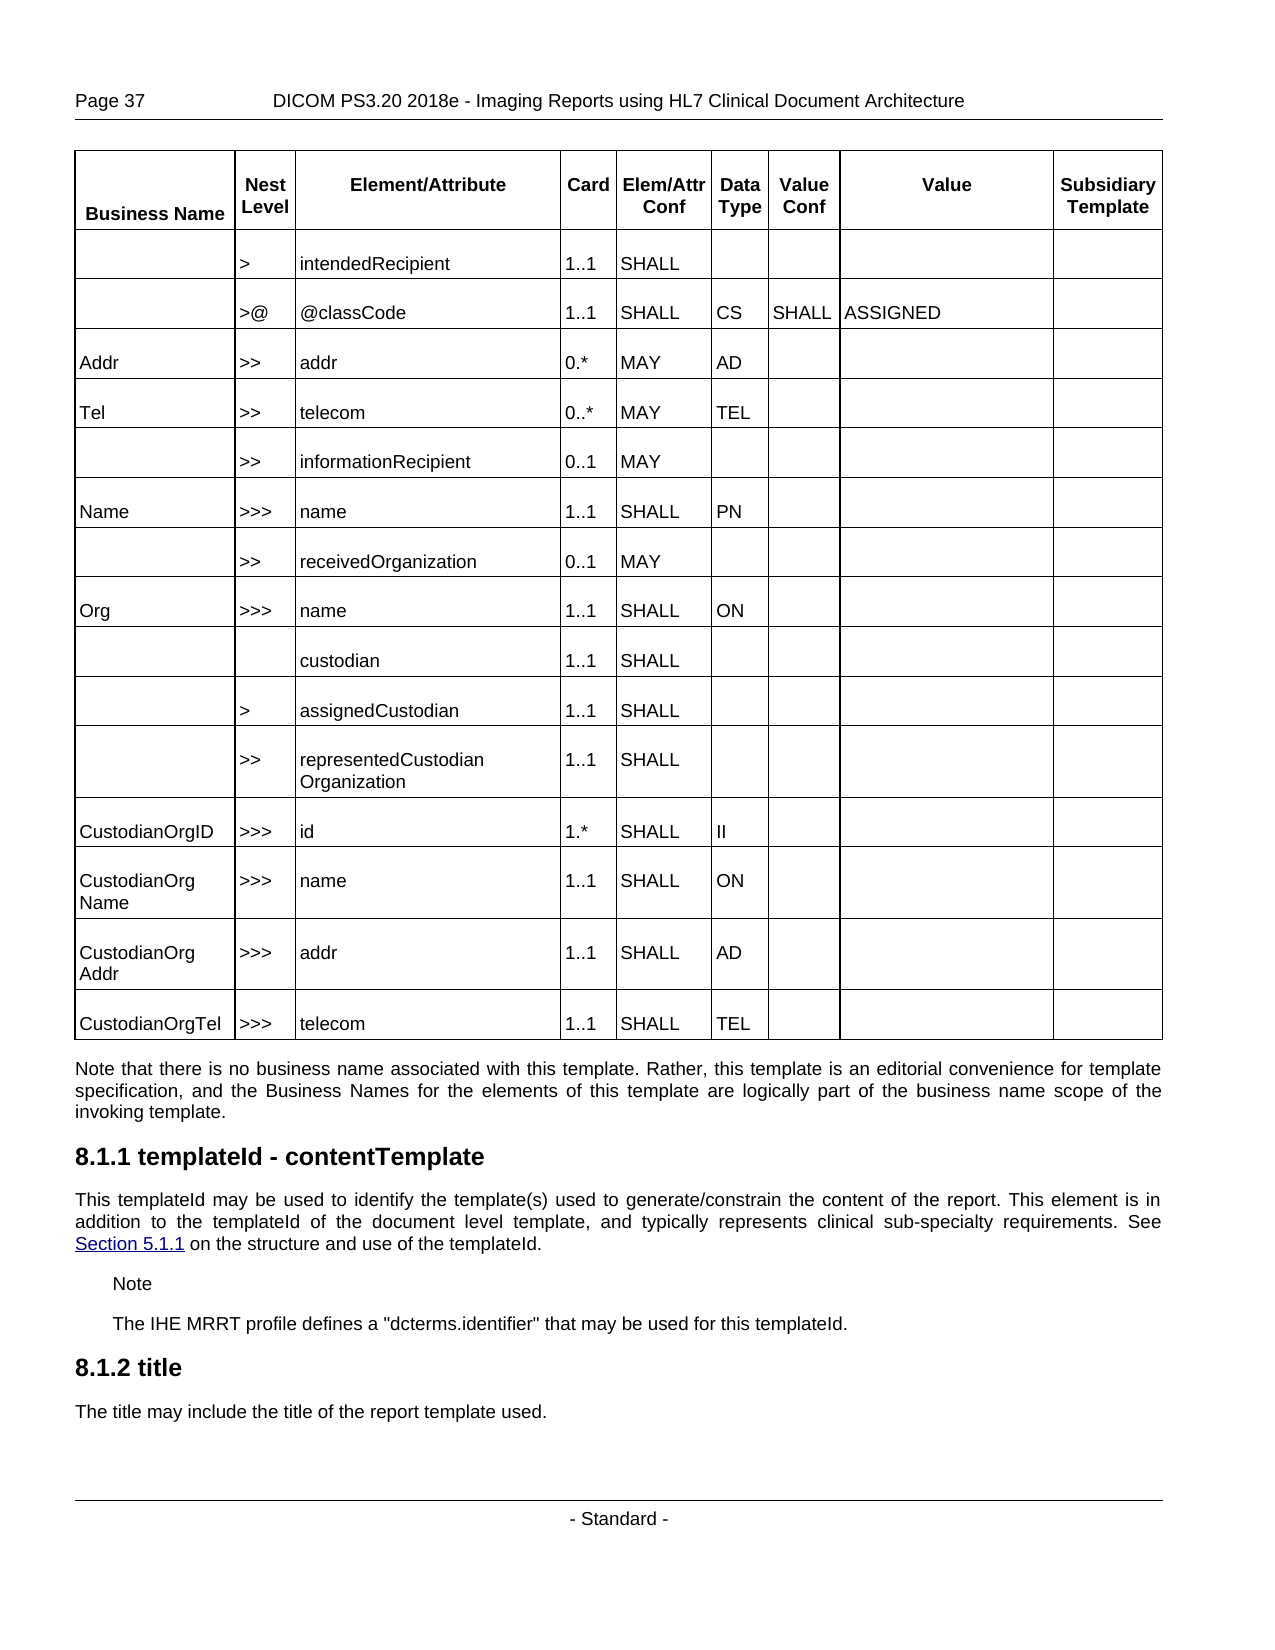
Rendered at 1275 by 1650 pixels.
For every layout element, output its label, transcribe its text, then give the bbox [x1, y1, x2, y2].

table_cell 1.* [561, 798, 616, 846]
table_cell [712, 528, 768, 576]
table_cell [76, 627, 234, 676]
table_cell Name [76, 478, 234, 527]
table_cell SHALL [617, 230, 711, 278]
table_cell 1..1 [561, 279, 616, 328]
table_cell [76, 428, 234, 477]
table_cell SHALL [617, 627, 711, 676]
text Note that there is no business name associated with this template. Rather, this template is an editorial convenience for template specification, and the Business Names for the elements of this template are logically part of the business name scope of the invoking template. [75, 1058, 1162, 1123]
table_cell [841, 847, 1053, 917]
table_cell TEL [712, 990, 768, 1038]
table_cell >@ [236, 279, 295, 328]
table_cell > [236, 677, 295, 725]
table_cell represented​Custodian​Organization [296, 726, 560, 797]
table_cell [769, 329, 839, 377]
table_cell SHALL [617, 726, 711, 797]
table_cell ON [712, 847, 768, 917]
table_cell [769, 798, 839, 846]
table_cell [76, 279, 234, 328]
table_cell information​Recipient [296, 428, 560, 477]
table_header Nest Level [236, 151, 295, 228]
table_cell SHALL [617, 847, 711, 917]
table_header Value Conf [769, 151, 839, 228]
table_cell [712, 677, 768, 725]
table_cell [769, 379, 839, 427]
table_cell 1..1 [561, 919, 616, 989]
table_cell [769, 919, 839, 989]
table_cell [1054, 726, 1162, 797]
table_cell [841, 230, 1053, 278]
table_cell [841, 798, 1053, 846]
table_cell [1054, 990, 1162, 1038]
table_cell SHALL [617, 919, 711, 989]
table_cell [769, 478, 839, 527]
table_cell AD [712, 329, 768, 377]
table_cell [712, 726, 768, 797]
table_cell [76, 528, 234, 576]
table_cell received​Organization [296, 528, 560, 576]
table_cell [841, 478, 1053, 527]
table_cell Custodian​Org​Tel [76, 990, 234, 1038]
table_cell 1..1 [561, 478, 616, 527]
table_cell @classCode [296, 279, 560, 328]
table_cell MAY [617, 528, 711, 576]
table_cell [1054, 329, 1162, 377]
table_cell [769, 230, 839, 278]
table_cell Org [76, 577, 234, 626]
table_cell [1054, 577, 1162, 626]
table_cell SHALL [617, 990, 711, 1038]
text This templateId may be used to identify the template(s) used to generate/constrain the content of the report. This element is in addition to the templateId of the document level template, and typically represents clinical sub-specialty requirements. See Section 5.1.1 on the structure and use of the templateId. [75, 1189, 1162, 1254]
table_cell [841, 677, 1053, 725]
text 8.1.2 title [75, 1353, 1162, 1382]
text The title may include the title of the report template used. [75, 1401, 1162, 1422]
table_cell [769, 847, 839, 917]
table_cell Tel [76, 379, 234, 427]
table_cell intended​Recipient [296, 230, 560, 278]
table_cell Custodian​Org​Addr [76, 919, 234, 989]
table_cell >>> [236, 478, 295, 527]
table_cell [1054, 847, 1162, 917]
table_cell Custodian​Org​ID [76, 798, 234, 846]
table_cell Custodian​Org​Name [76, 847, 234, 917]
table_cell 1..1 [561, 726, 616, 797]
table_cell SHALL [769, 279, 839, 328]
table_cell MAY [617, 379, 711, 427]
table_cell telecom [296, 990, 560, 1038]
table_cell [1054, 379, 1162, 427]
table_cell TEL [712, 379, 768, 427]
table_cell >>> [236, 847, 295, 917]
table_cell addr [296, 329, 560, 377]
table_cell 1..1 [561, 577, 616, 626]
table_cell 0..* [561, 379, 616, 427]
text The IHE MRRT profile defines a "dcterms.identifier" that may be used for this templateId. [112, 1313, 1125, 1334]
table_cell >>> [236, 798, 295, 846]
table_header Data Type [712, 151, 768, 228]
table_cell [236, 627, 295, 676]
table_cell [1054, 798, 1162, 846]
table_cell 1..1 [561, 677, 616, 725]
table_cell assigned​Custodian [296, 677, 560, 725]
table_cell [841, 528, 1053, 576]
table_cell name [296, 577, 560, 626]
table_cell >> [236, 726, 295, 797]
table_cell [769, 428, 839, 477]
table_cell [1054, 677, 1162, 725]
table_cell [712, 627, 768, 676]
table_cell >> [236, 379, 295, 427]
table_cell [712, 428, 768, 477]
table_cell >>> [236, 919, 295, 989]
table_cell custodian [296, 627, 560, 676]
table_cell [841, 726, 1053, 797]
table_cell AD [712, 919, 768, 989]
table_cell [769, 528, 839, 576]
table_cell >> [236, 528, 295, 576]
table_cell >>> [236, 577, 295, 626]
table_cell MAY [617, 428, 711, 477]
table_cell >> [236, 329, 295, 377]
table_cell [841, 379, 1053, 427]
table_header Business Name [76, 151, 234, 228]
table_cell SHALL [617, 279, 711, 328]
table_cell [1054, 478, 1162, 527]
table_cell SHALL [617, 677, 711, 725]
table_cell [1054, 230, 1162, 278]
table_cell [769, 990, 839, 1038]
table_header Subsidiary Template [1054, 151, 1162, 228]
table_cell [769, 627, 839, 676]
table_cell [1054, 279, 1162, 328]
table_cell [841, 428, 1053, 477]
text Note [112, 1273, 1125, 1294]
table_cell Addr [76, 329, 234, 377]
table_cell [1054, 919, 1162, 989]
table_cell addr [296, 919, 560, 989]
table_cell [841, 919, 1053, 989]
table_cell id [296, 798, 560, 846]
table_cell SHALL [617, 798, 711, 846]
table_cell [841, 329, 1053, 377]
table_cell 0..1 [561, 428, 616, 477]
table_cell CS [712, 279, 768, 328]
table_cell telecom [296, 379, 560, 427]
table_cell [769, 577, 839, 626]
table_cell 1..1 [561, 847, 616, 917]
table_cell SHALL [617, 478, 711, 527]
table_cell MAY [617, 329, 711, 377]
table_cell [76, 677, 234, 725]
table_cell [1054, 528, 1162, 576]
table_cell [1054, 428, 1162, 477]
table_cell [841, 577, 1053, 626]
table_cell 1..1 [561, 230, 616, 278]
table_cell >>> [236, 990, 295, 1038]
table_cell II [712, 798, 768, 846]
table_cell > [236, 230, 295, 278]
table_cell PN [712, 478, 768, 527]
table_cell [769, 677, 839, 725]
table_cell [1054, 627, 1162, 676]
table_cell [769, 726, 839, 797]
table_cell name [296, 847, 560, 917]
table_cell 1..1 [561, 627, 616, 676]
table_cell [841, 627, 1053, 676]
table_cell [76, 726, 234, 797]
table_cell SHALL [617, 577, 711, 626]
table_cell ON [712, 577, 768, 626]
table_header Value [841, 151, 1053, 228]
table_cell 1..1 [561, 990, 616, 1038]
table_cell [712, 230, 768, 278]
text 8.1.1 templateId - contentTemplate [75, 1142, 1162, 1170]
table_header Elem/Attr Conf [617, 151, 711, 228]
table_cell name [296, 478, 560, 527]
table_cell 0.* [561, 329, 616, 377]
table_cell [76, 230, 234, 278]
table_cell ASSIGNED [841, 279, 1053, 328]
table_cell 0..1 [561, 528, 616, 576]
table_cell >> [236, 428, 295, 477]
table_header Card [561, 151, 616, 228]
table_cell [841, 990, 1053, 1038]
table_header Element/​Attribute [296, 151, 560, 228]
